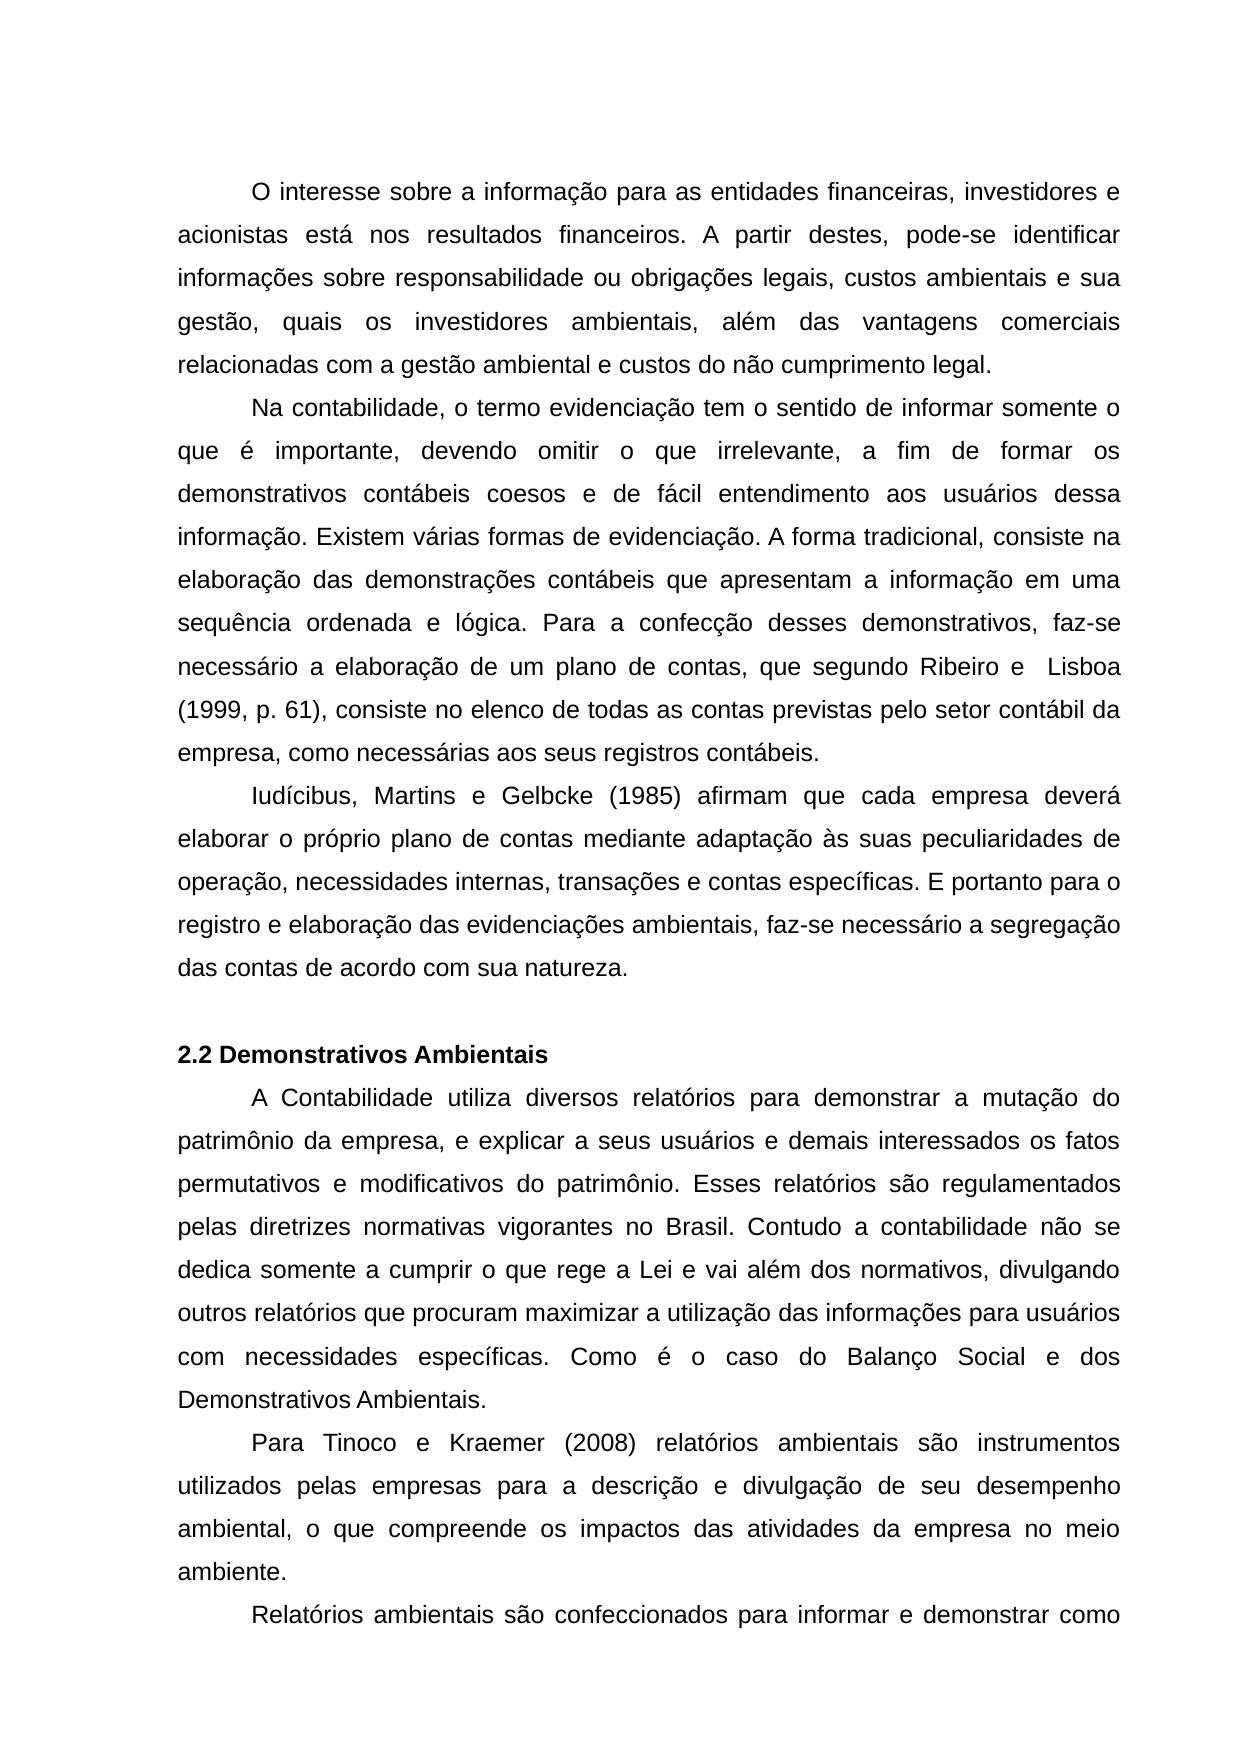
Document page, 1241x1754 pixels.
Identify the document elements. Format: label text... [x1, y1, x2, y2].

text Na contabilidade, o termo evidenciação tem o sentido de informar somente o que é importante, devendo omitir o que irrelevante, a fim de formar os demonstrativos contábeis coesos e de fácil entendimento aos usuários dessa informação. Existem várias formas de evidenciação. A forma tradicional, consiste na elaboração das demonstrações contábeis que apresentam a informação em uma sequência ordenada e lógica. Para a confecção desses demonstrativos, faz-se necessário a elaboração de um plano de contas, que segundo Ribeiro e Lisboa (1999, p. 61), consiste no elenco de todas as contas previstas pelo setor contábil da empresa, como necessárias aos seus registros contábeis. [177, 393, 1122, 767]
text A Contabilidade utiliza diversos relatórios para demonstrar a mutação do patrimônio da empresa, e explicar a seus usuários e demais interessados os fatos permutativos e modificativos do patrimônio. Esses relatórios são regulamentados pelas diretrizes normativas vigorantes no Brasil. Contudo a contabilidade não se dedica somente a cumprir o que rege a Lei e vai além dos normativos, divulgando outros relatórios que procuram maximizar a utilização das informações para usuários com necessidades específicas. Como é o caso do Balanço Social e dos Demonstrativos Ambientais. [177, 1083, 1122, 1413]
text O interesse sobre a informação para as entidades financeiras, investidores e acionistas está nos resultados financeiros. A partir destes, pode-se identificar informações sobre responsabilidade ou obrigações legais, custos ambientais e sua gestão, quais os investidores ambientais, além das vantagens comerciais relacionadas com a gestão ambiental e custos do não cumprimento legal. [177, 177, 1122, 378]
text Iudícibus, Martins e Gelbcke (1985) afirmam que cada empresa deverá elaborar o próprio plano de contas mediante adaptação às suas peculiaridades de operação, necessidades internas, transações e contas específicas. E portanto para o registro e elaboração das evidenciações ambientais, faz-se necessário a segregação das contas de acordo com sua natureza. [177, 781, 1122, 982]
text Para Tinoco e Kraemer (2008) relatórios ambientais são instrumentos utilizados pelas empresas para a descrição e divulgação de seu desempenho ambiental, o que compreende os impactos das atividades da empresa no meio ambiente. [177, 1428, 1122, 1586]
text Relatórios ambientais são confeccionados para informar e demonstrar como [177, 1600, 1122, 1629]
text 2.2 Demonstrativos Ambientais [177, 1040, 1122, 1068]
